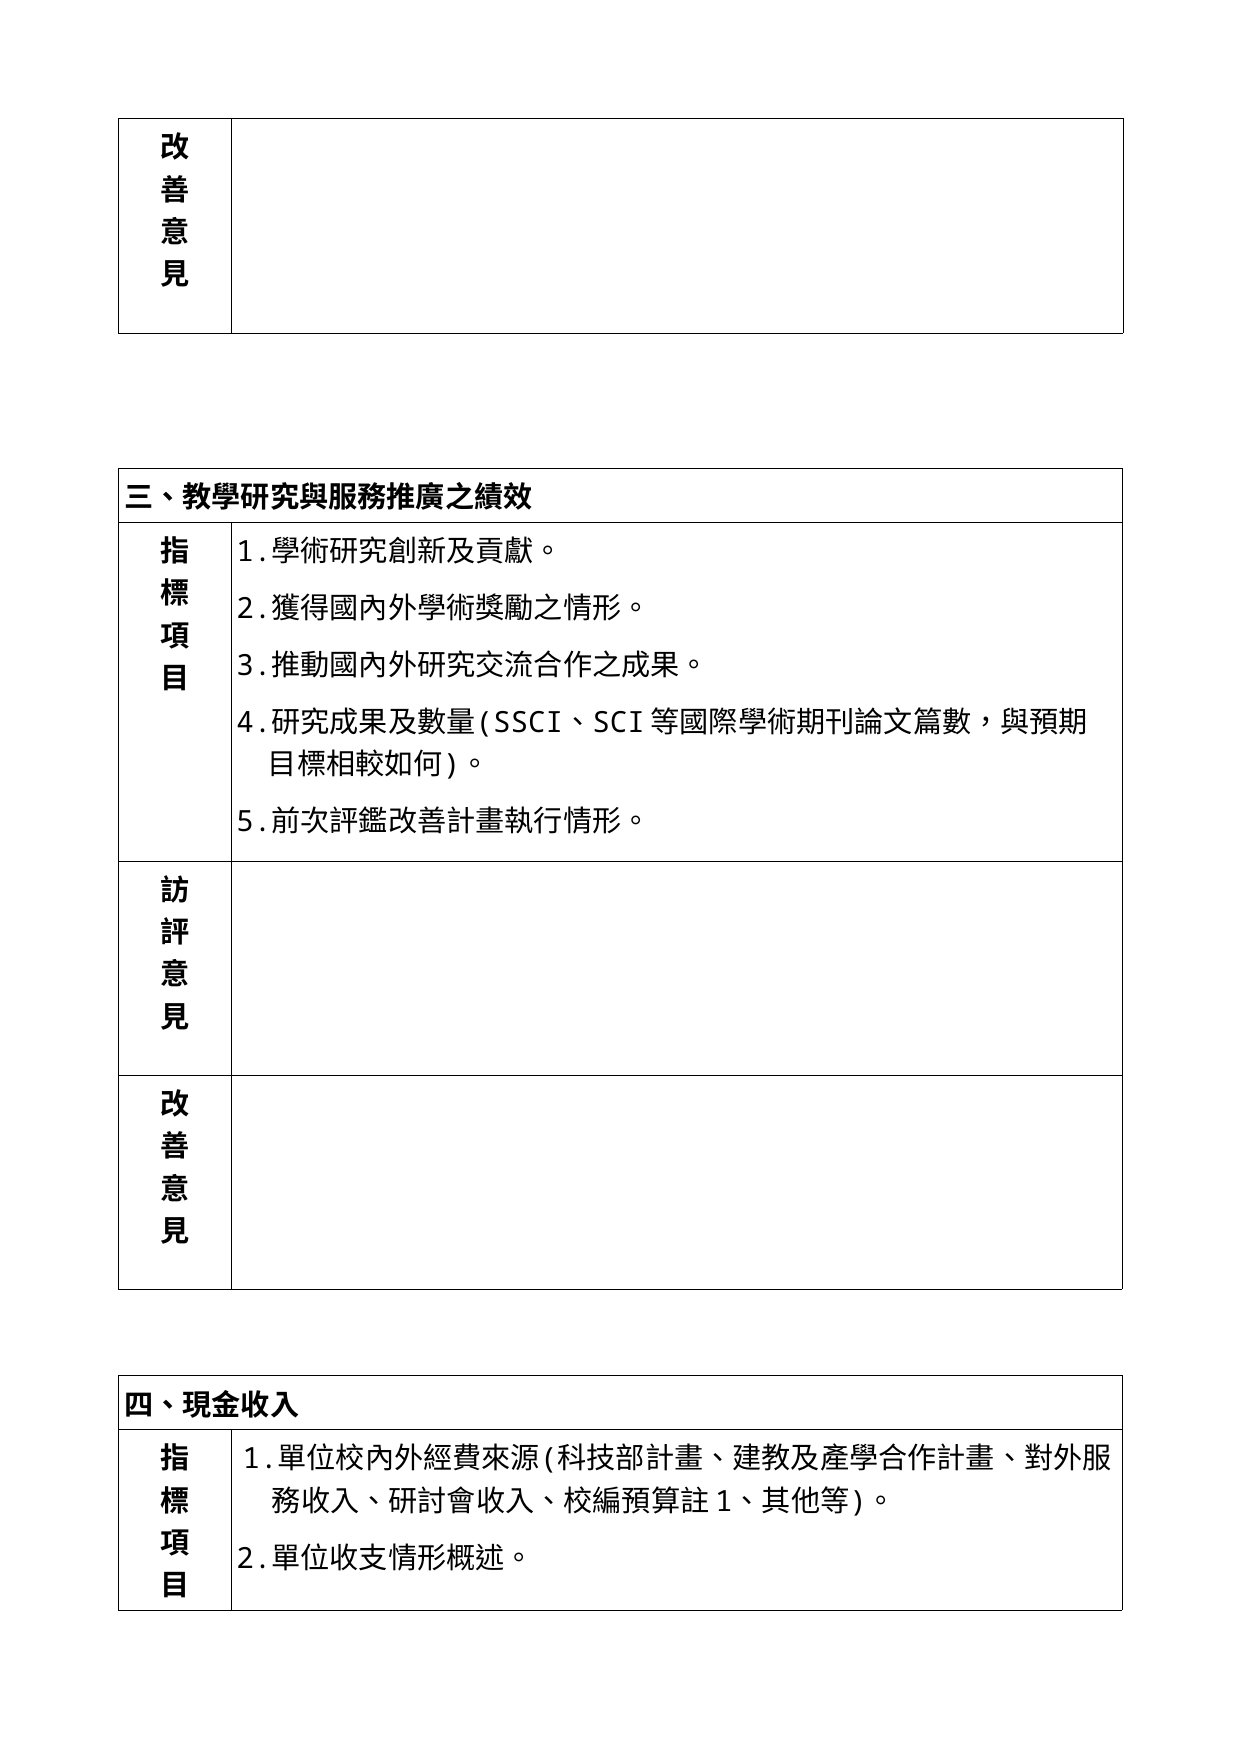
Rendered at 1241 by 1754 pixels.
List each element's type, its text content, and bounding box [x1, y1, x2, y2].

table_cell 指 標 項 目 [119, 523, 231, 861]
table_cell 訪 評 意 見 [119, 862, 231, 1075]
table_cell 1.學術研究創新及貢獻。 2.獲得國內外學術獎勵之情形。 3.推動國內外研究交流合作之成果。 4.研究成果及數量(SSCI、SCI等國際學術期刊論文篇數，與預期目標相較如何)。 5.前次評鑑改善計畫執行情形。 [232, 523, 1122, 861]
table_cell 指 標 項 目 [119, 1430, 231, 1610]
table_cell [232, 862, 1122, 1075]
table_cell [232, 119, 1123, 332]
table_header 四、現金收入 [119, 1376, 1122, 1429]
table_cell 改 善 意 見 [119, 1076, 231, 1289]
table_cell 1.單位校內外經費來源(科技部計畫、建教及產學合作計畫、對外服務收入、研討會收入、校編預算註1、其他等)。 2.單位收支情形概述。 [232, 1430, 1122, 1610]
table_cell [232, 1076, 1122, 1289]
table_header 三、教學研究與服務推廣之績效 [119, 469, 1122, 522]
table_cell 改 善 意 見 [119, 119, 231, 332]
